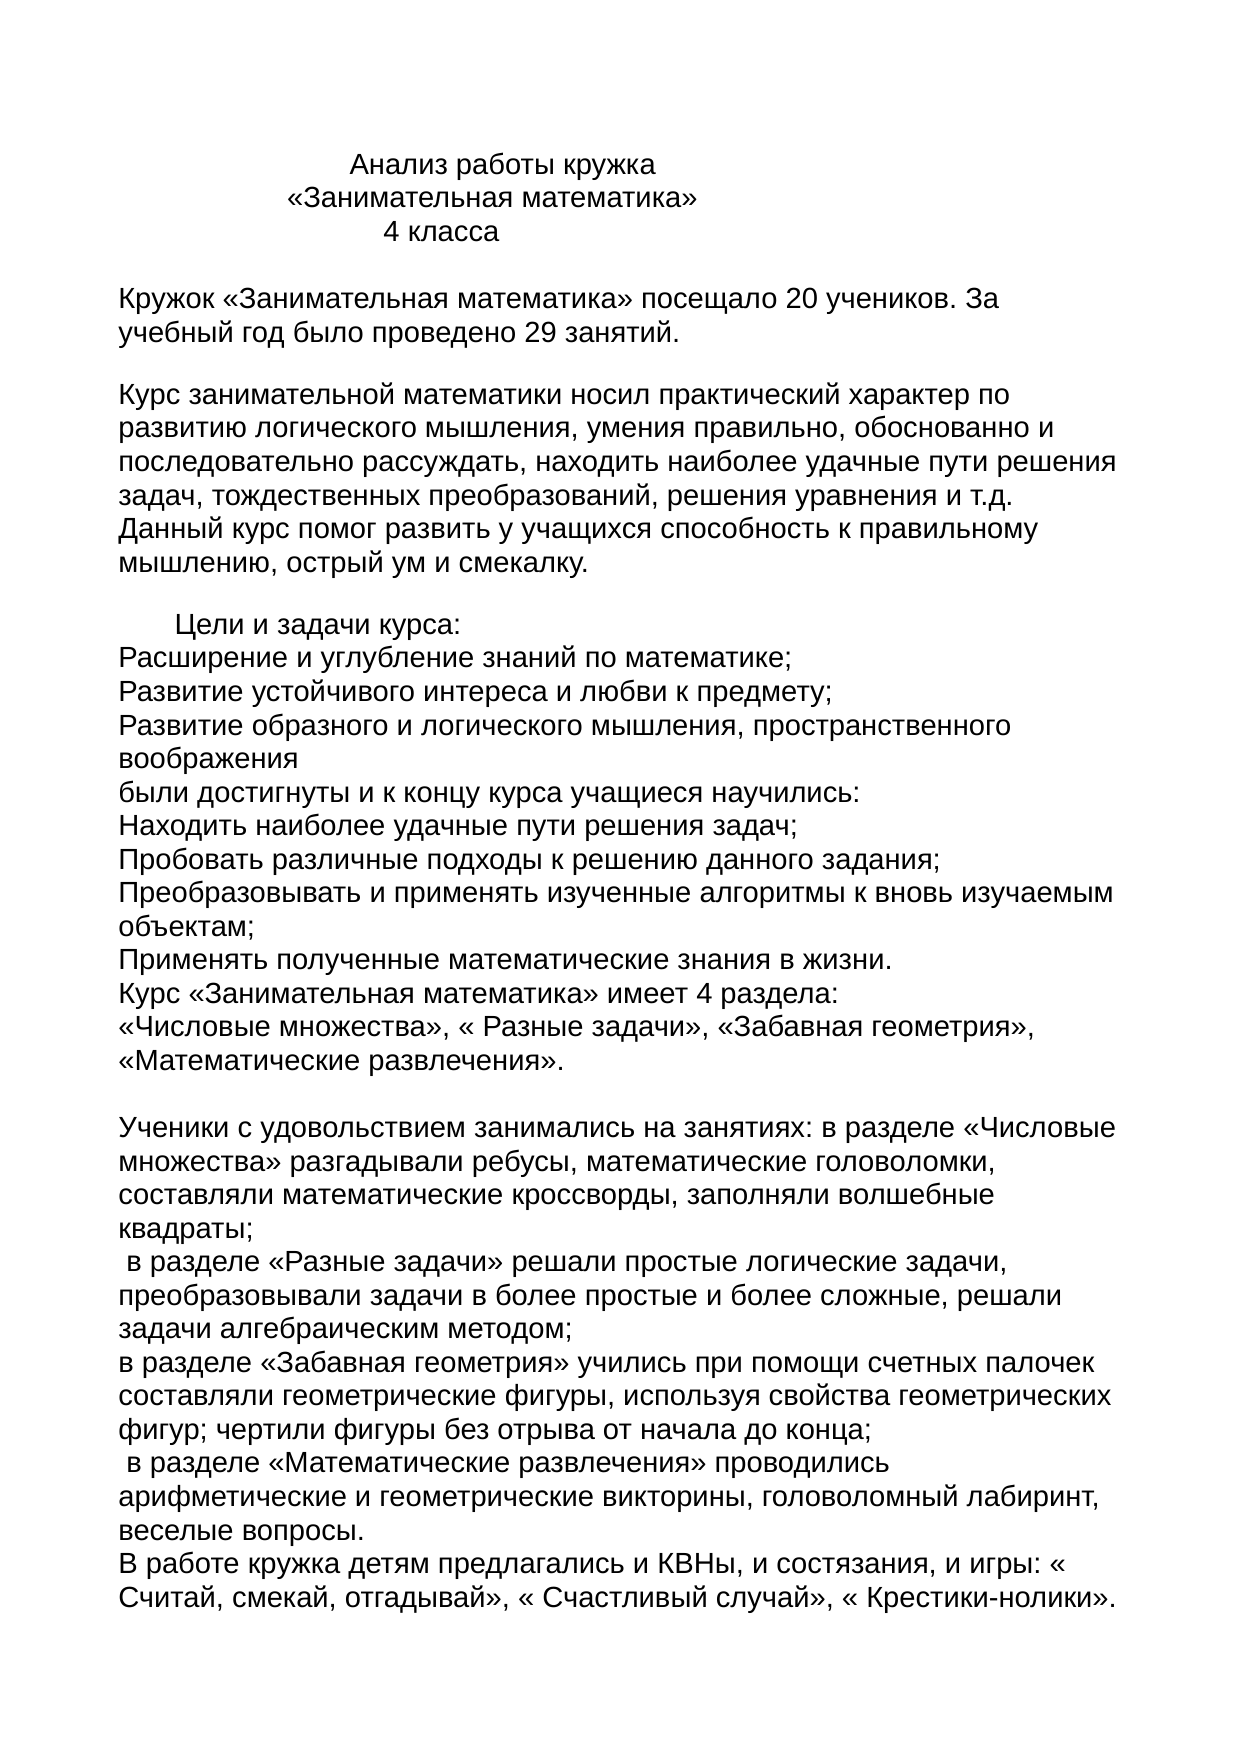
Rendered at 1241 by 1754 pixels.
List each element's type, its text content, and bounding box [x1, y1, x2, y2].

text Развитие образного и логического мышления, пространственного воображения были достигнуты и к концу курса учащиеся научились: Находить наиболее удачные пути решения задач; Пробовать различные подходы к решению данного задания; Преобразовывать и применять изученные алгоритмы к вновь изучаемым объектам; Применять полученные математические знания в жизни. Курс «Занимательная математика» имеет 4 раздела: «Числовые множества», « Разные задачи», «Забавная геометрия», «Математические развлечения». [118, 707, 1122, 1076]
text В работе кружка детям предлагались и КВНы, и состязания, и игры: « Считай, смекай, отгадывай», « Счастливый случай», « Крестики-нолики». [118, 1546, 1122, 1613]
text в разделе «Разные задачи» решали простые логические задачи, преобразовывали задачи в более простые и более сложные, решали задачи алгебраическим методом; [118, 1244, 1122, 1345]
text Цели и задачи курса: Расширение и углубление знаний по математике; Развитие устойчивого интереса и любви к предмету; [118, 578, 1122, 707]
text в разделе «Забавная геометрия» учились при помощи счетных палочек составляли геометрические фигуры, используя свойства геометрических фигур; чертили фигуры без отрыва от начала до конца; [118, 1345, 1122, 1445]
text в разделе «Математические развлечения» проводились арифметические и геометрические викторины, головоломный лабиринт, веселые вопросы. [118, 1445, 1122, 1546]
text Анализ работы кружка «Занимательная математика» 4 класса Кружок «Занимательная математика» посещало 20 учеников. За учебный год было проведено 29 занятий. [118, 118, 1122, 348]
text Ученики с удовольствием занимались на занятиях: в разделе «Числовые множества» разгадывали ребусы, математические головоломки, составляли математические кроссворды, заполняли волшебные квадраты; [118, 1076, 1122, 1244]
text Курс занимательной математики носил практический характер по развитию логического мышления, умения правильно, обоснованно и последовательно рассуждать, находить наиболее удачные пути решения задач, тождественных преобразований, решения уравнения и т.д. Данный курс помог развить у учащихся способность к правильному мышлению, острый ум и смекалку. [118, 348, 1122, 578]
